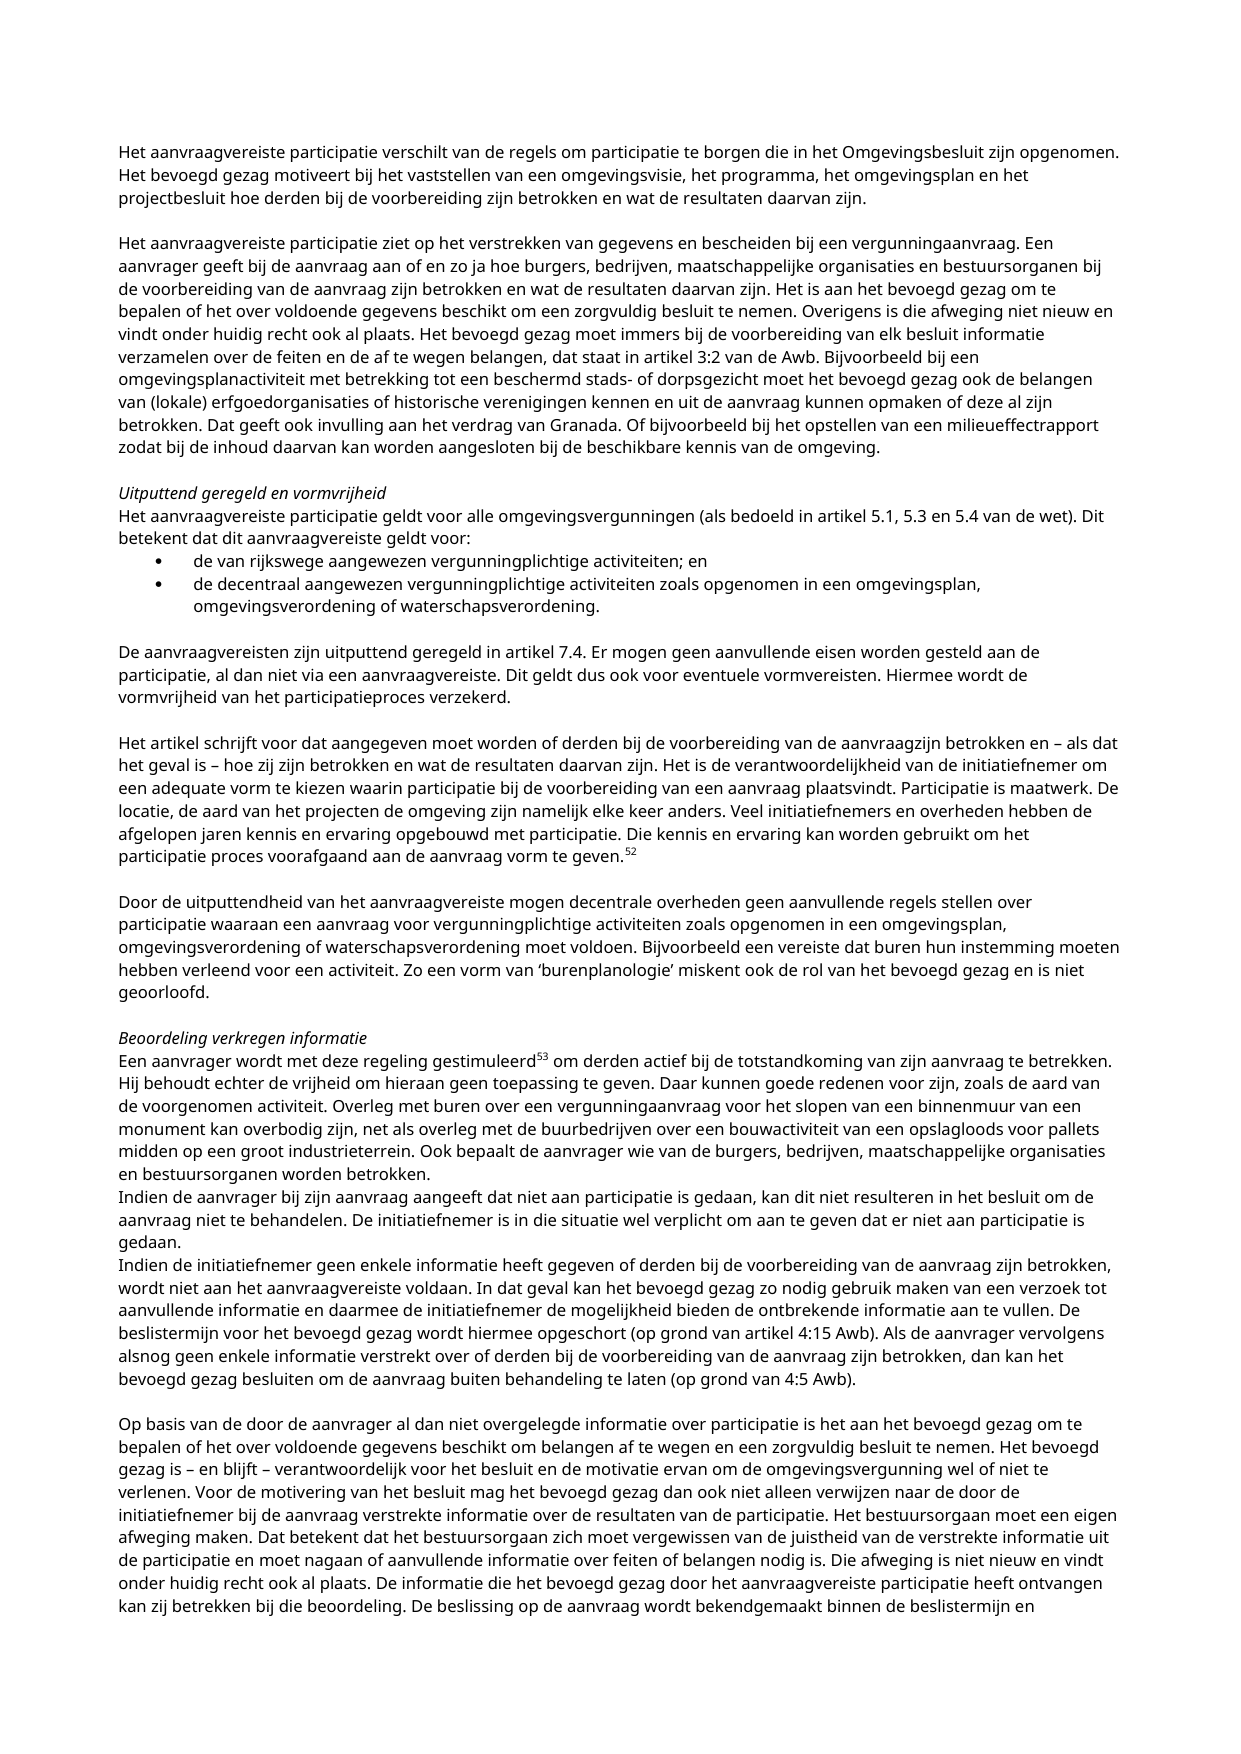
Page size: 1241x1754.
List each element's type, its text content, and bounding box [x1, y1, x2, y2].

text Een aanvrager wordt met deze regeling gestimuleerd53 om derden actief bij de totstandkoming van zijn aanvraag te betrekken. Hij behoudt echter de vrijheid om hieraan geen toepassing te geven. Daar kunnen goede redenen voor zijn, zoals de aard van de voorgenomen activiteit. Overleg met buren over een vergunningaanvraag voor het slopen van een binnenmuur van een monument kan overbodig zijn, net als overleg met de buurbedrijven over een bouwactiviteit van een opslagloods voor pallets midden op een groot industrieterrein. Ook bepaalt de aanvrager wie van de burgers, bedrijven, maatschappelijke organisaties en bestuursorganen worden betrokken. [118, 1049, 1122, 1185]
list de decentraal aangewezen vergunningplichtige activiteiten zoals opgenomen in een omgevingsplan, omgevingsverordening of waterschapsverordening. [156, 572, 1122, 618]
text Uitputtend geregeld en vormvrijheid [118, 481, 1122, 504]
text Op basis van de door de aanvrager al dan niet overgelegde informatie over participatie is het aan het bevoegd gezag om te bepalen of het over voldoende gegevens beschikt om belangen af te wegen en een zorgvuldig besluit te nemen. Het bevoegd gezag is – en blijft – verantwoordelijk voor het besluit en de motivatie ervan om de omgevingsvergunning wel of niet te verlenen. Voor de motivering van het besluit mag het bevoegd gezag dan ook niet alleen verwijzen naar de door de initiatiefnemer bij de aanvraag verstrekte informatie over de resultaten van de participatie. Het bestuursorgaan moet een eigen afweging maken. Dat betekent dat het bestuursorgaan zich moet vergewissen van de juistheid van de verstrekte informatie uit de participatie en moet nagaan of aanvullende informatie over feiten of belangen nodig is. Die afweging is niet nieuw en vindt onder huidig recht ook al plaats. De informatie die het bevoegd gezag door het aanvraagvereiste participatie heeft ontvangen kan zij betrekken bij die beoordeling. De beslissing op de aanvraag wordt bekendgemaakt binnen de beslistermijn en [118, 1412, 1122, 1617]
text De aanvraagvereisten zijn uitputtend geregeld in artikel 7.4. Er mogen geen aanvullende eisen worden gesteld aan de participatie, al dan niet via een aanvraagvereiste. Dit geldt dus ook voor eventuele vormvereisten. Hiermee wordt de vormvrijheid van het participatieproces verzekerd. [118, 640, 1122, 708]
text Het aanvraagvereiste participatie verschilt van de regels om participatie te borgen die in het Omgevingsbesluit zijn opgenomen. Het bevoegd gezag motiveert bij het vaststellen van een omgevingsvisie, het programma, het omgevingsplan en het projectbesluit hoe derden bij de voorbereiding zijn betrokken en wat de resultaten daarvan zijn. [118, 141, 1122, 209]
list de van rijkswege aangewezen vergunningplichtige activiteiten; en [156, 549, 1122, 572]
text Het aanvraagvereiste participatie geldt voor alle omgevingsvergunningen (als bedoeld in artikel 5.1, 5.3 en 5.4 van de wet). Dit betekent dat dit aanvraagvereiste geldt voor: [118, 504, 1122, 549]
text Beoordeling verkregen informatie [118, 1026, 1122, 1049]
text Het aanvraagvereiste participatie ziet op het verstrekken van gegevens en bescheiden bij een vergunningaanvraag. Een aanvrager geeft bij de aanvraag aan of en zo ja hoe burgers, bedrijven, maatschappelijke organisaties en bestuursorganen bij de voorbereiding van de aanvraag zijn betrokken en wat de resultaten daarvan zijn. Het is aan het bevoegd gezag om te bepalen of het over voldoende gegevens beschikt om een zorgvuldig besluit te nemen. Overigens is die afweging niet nieuw en vindt onder huidig recht ook al plaats. Het bevoegd gezag moet immers bij de voorbereiding van elk besluit informatie verzamelen over de feiten en de af te wegen belangen, dat staat in artikel 3:2 van de Awb. Bijvoorbeeld bij een omgevingsplanactiviteit met betrekking tot een beschermd stads- of dorpsgezicht moet het bevoegd gezag ook de belangen van (lokale) erfgoedorganisaties of historische verenigingen kennen en uit de aanvraag kunnen opmaken of deze al zijn betrokken. Dat geeft ook invulling aan het verdrag van Granada. Of bijvoorbeeld bij het opstellen van een milieueffectrapport zodat bij de inhoud daarvan kan worden aangesloten bij de beschikbare kennis van de omgeving. [118, 232, 1122, 459]
text Het artikel schrijft voor dat aangegeven moet worden of derden bij de voorbereiding van de aanvraagzijn betrokken en – als dat het geval is – hoe zij zijn betrokken en wat de resultaten daarvan zijn. Het is de verantwoordelijkheid van de initiatiefnemer om een adequate vorm te kiezen waarin participatie bij de voorbereiding van een aanvraag plaatsvindt. Participatie is maatwerk. De locatie, de aard van het projecten de omgeving zijn namelijk elke keer anders. Veel initiatiefnemers en overheden hebben de afgelopen jaren kennis en ervaring opgebouwd met participatie. Die kennis en ervaring kan worden gebruikt om het participatie proces voorafgaand aan de aanvraag vorm te geven.52 [118, 731, 1122, 867]
text Indien de aanvrager bij zijn aanvraag aangeeft dat niet aan participatie is gedaan, kan dit niet resulteren in het besluit om de aanvraag niet te behandelen. De initiatiefnemer is in die situatie wel verplicht om aan te geven dat er niet aan participatie is gedaan. [118, 1185, 1122, 1253]
text Door de uitputtendheid van het aanvraagvereiste mogen decentrale overheden geen aanvullende regels stellen over participatie waaraan een aanvraag voor vergunningplichtige activiteiten zoals opgenomen in een omgevingsplan, omgevingsverordening of waterschapsverordening moet voldoen. Bijvoorbeeld een vereiste dat buren hun instemming moeten hebben verleend voor een activiteit. Zo een vorm van ‘burenplanologie’ miskent ook de rol van het bevoegd gezag en is niet geoorloofd. [118, 890, 1122, 1004]
text Indien de initiatiefnemer geen enkele informatie heeft gegeven of derden bij de voorbereiding van de aanvraag zijn betrokken, wordt niet aan het aanvraagvereiste voldaan. In dat geval kan het bevoegd gezag zo nodig gebruik maken van een verzoek tot aanvullende informatie en daarmee de initiatiefnemer de mogelijkheid bieden de ontbrekende informatie aan te vullen. De beslistermijn voor het bevoegd gezag wordt hiermee opgeschort (op grond van artikel 4:15 Awb). Als de aanvrager vervolgens alsnog geen enkele informatie verstrekt over of derden bij de voorbereiding van de aanvraag zijn betrokken, dan kan het bevoegd gezag besluiten om de aanvraag buiten behandeling te laten (op grond van 4:5 Awb). [118, 1253, 1122, 1390]
